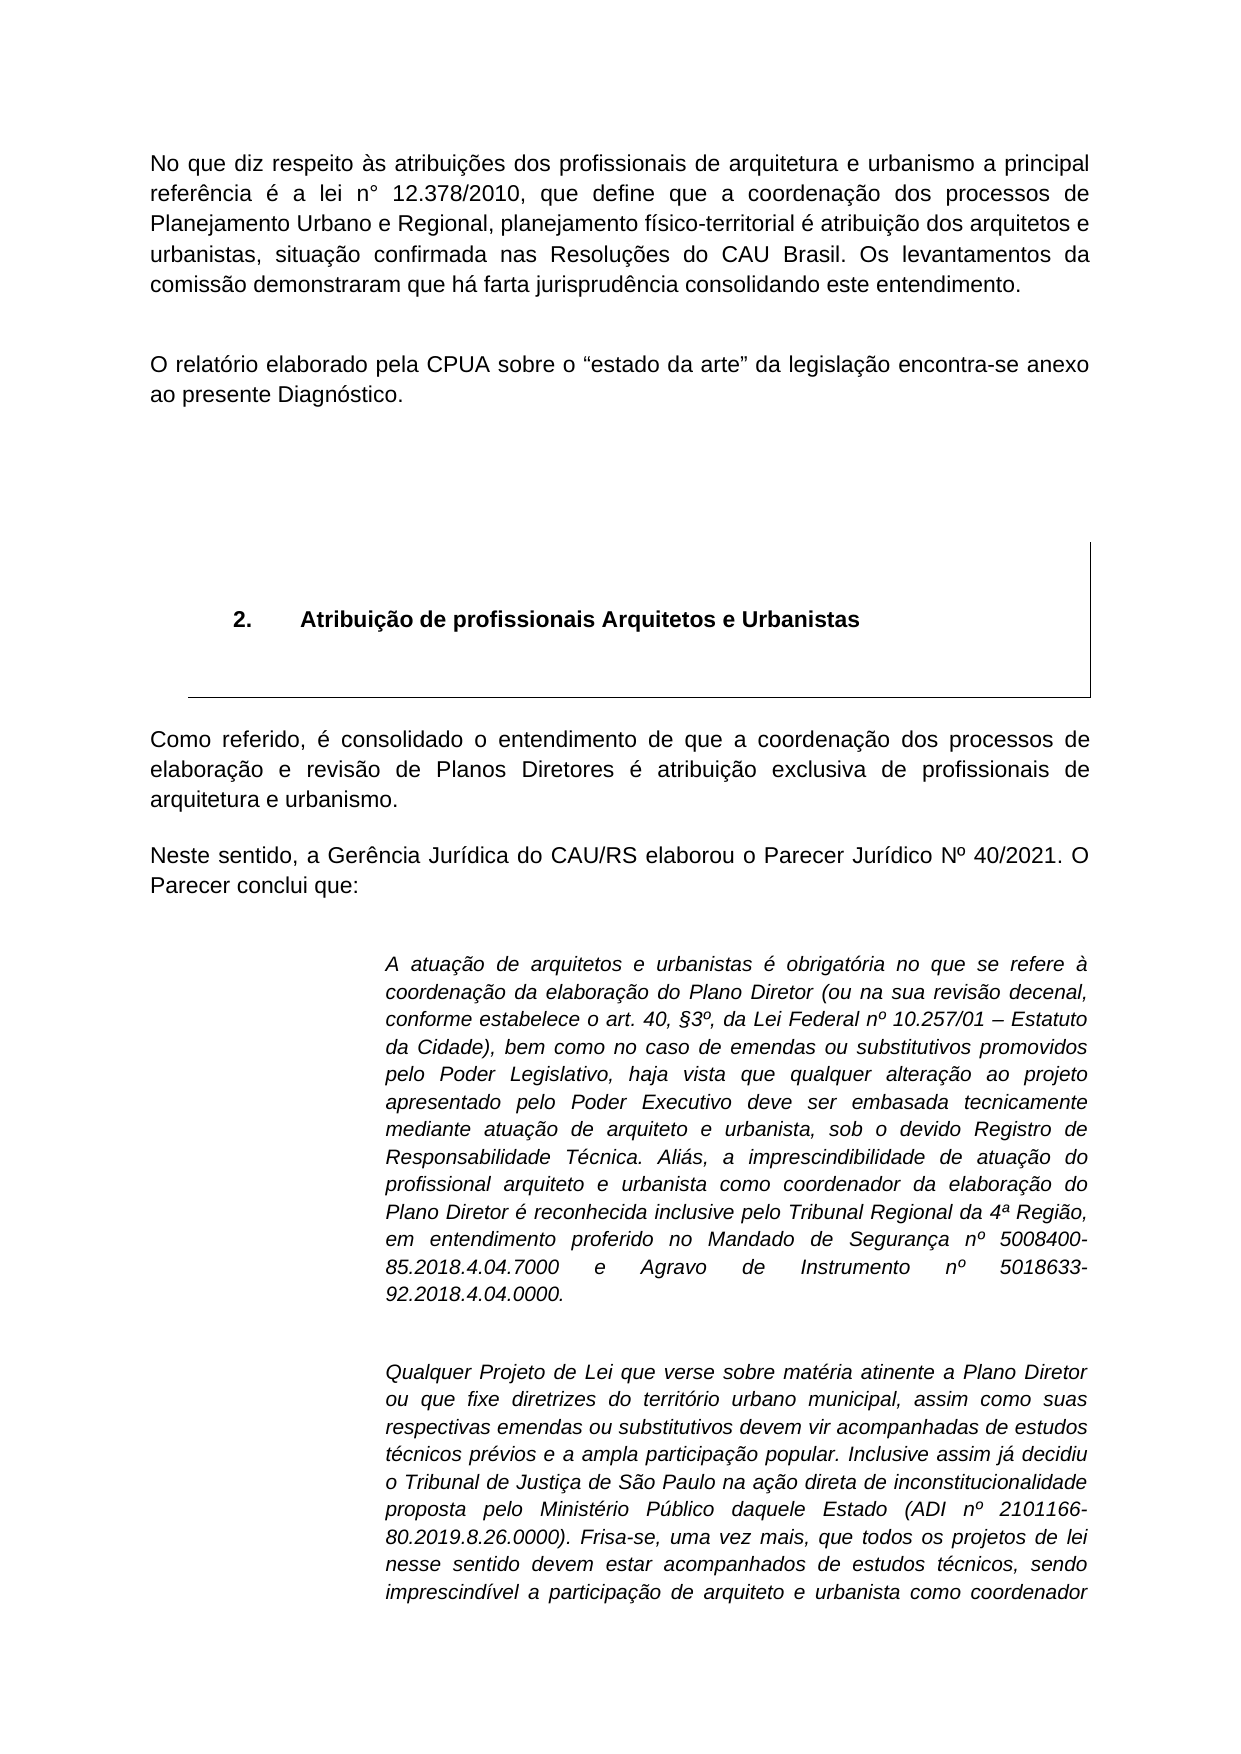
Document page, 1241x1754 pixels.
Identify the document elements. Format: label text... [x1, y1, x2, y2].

text Qualquer Projeto de Lei que verse sobre matéria atinente a Plano Diretor ou que fixe diretrizes do território urbano municipal, assim como suas respectivas emendas ou substitutivos devem vir acompanhadas de estudos técnicos prévios e a ampla participação popular. Inclusive assim já decidiu o Tribunal de Justiça de São Paulo na ação direta de inconstitucionalidade proposta pelo Ministério Público daquele Estado (ADI nº 2101166-80.2019.8.26.0000). Frisa-se, uma vez mais, que todos os projetos de lei nesse sentido devem estar acompanhados de estudos técnicos, sendo imprescindível a participação de arquiteto e urbanista como coordenador [385, 1359, 1091, 1603]
text No que diz respeito às atribuições dos profissionais de arquitetura e urbanismo a principal referência é a lei n° 12.378/2010, que define que a coordenação dos processos de Planejamento Urbano e Regional, planejamento físico-territorial é atribuição dos arquitetos e urbanistas, situação confirmada nas Resoluções do CAU Brasil. Os levantamentos da comissão demonstraram que há farta jurisprudência consolidando este entendimento. [150, 150, 1091, 297]
text O relatório elaborado pela CPUA sobre o “estado da arte” da legislação encontra-se anexo ao presente Diagnóstico. [150, 351, 1091, 408]
text A atuação de arquitetos e urbanistas é obrigatória no que se refere à coordenação da elaboração do Plano Diretor (ou na sua revisão decenal, conforme estabelece o art. 40, §3º, da Lei Federal nº 10.257/01 – Estatuto da Cidade), bem como no caso de emendas ou substitutivos promovidos pelo Poder Legislativo, haja vista que qualquer alteração ao projeto apresentado pelo Poder Executivo deve ser embasada tecnicamente mediante atuação de arquiteto e urbanista, sob o devido Registro de Responsabilidade Técnica. Aliás, a imprescindibilidade de atuação do profissional arquiteto e urbanista como coordenador da elaboração do Plano Diretor é reconhecida inclusive pelo Tribunal Regional da 4ª Região, em entendimento proferido no Mandado de Segurança nº 5008400-85.2018.4.04.7000 e Agravo de Instrumento nº 5018633-92.2018.4.04.0000. [385, 952, 1091, 1306]
list Atribuição de profissionais Arquitetos e Urbanistas [187, 542, 1090, 697]
text Neste sentido, a Gerência Jurídica do CAU/RS elaborou o Parecer Jurídico Nº 40/2021. O Parecer conclui que: [150, 842, 1091, 898]
text Como referido, é consolidado o entendimento de que a coordenação dos processos de elaboração e revisão de Planos Diretores é atribuição exclusiva de profissionais de arquitetura e urbanismo. [150, 726, 1091, 813]
